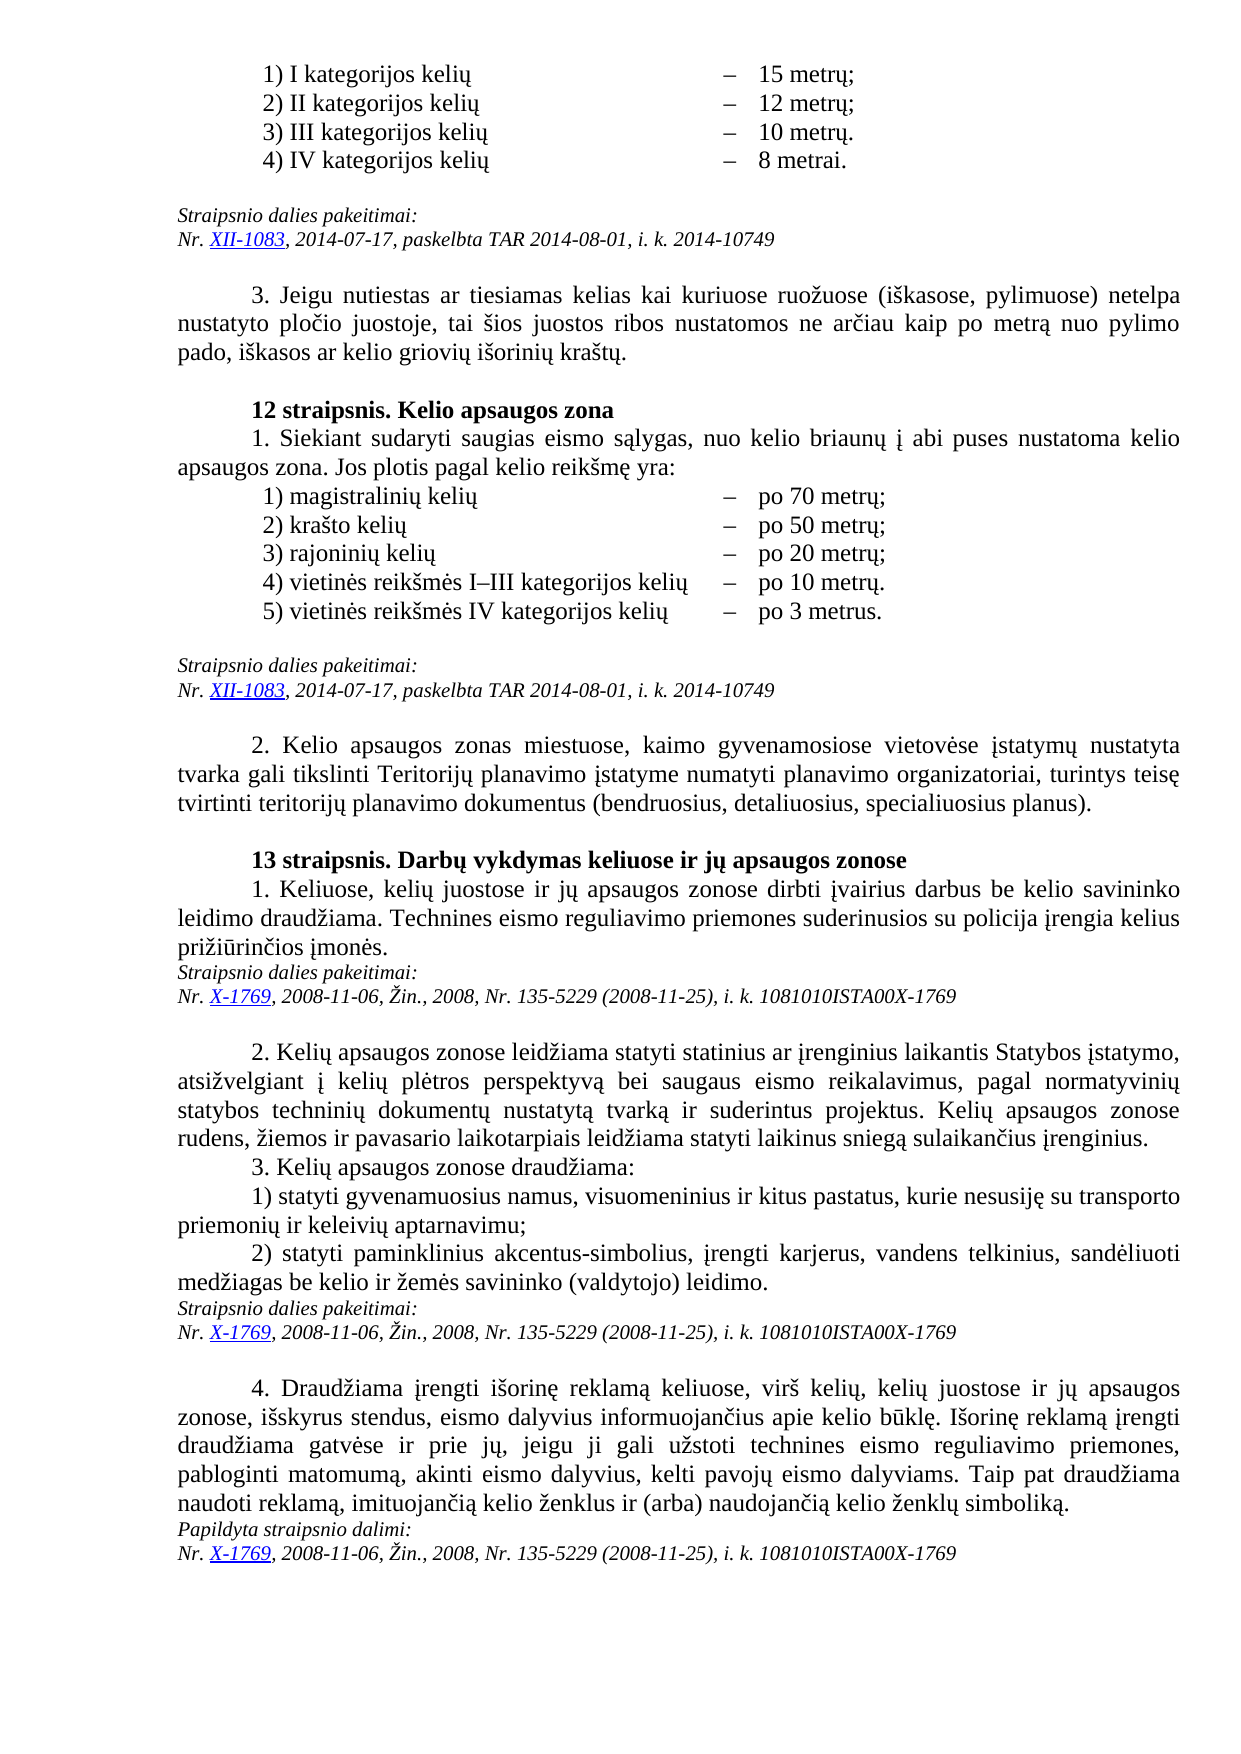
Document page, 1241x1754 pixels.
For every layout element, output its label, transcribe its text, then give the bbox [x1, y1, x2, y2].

text Nr. X-1769, 2008-11-06, Žin., 2008, Nr. 135-5229 (2008-11-25), i. k. 1081010ISTA00X-1769 [177, 984, 1181, 1008]
table_cell 3) rajoninių kelių [177, 539, 705, 567]
text 2. Kelio apsaugos zonas miestuose, kaimo gyvenamosiose vietovėse įstatymų nustatyta tvarka gali tikslinti Teritorijų planavimo įstatyme numatyti planavimo organizatoriai, turintys teisę tvirtinti teritorijų planavimo dokumentus (bendruosius, detaliuosius, specialiuosius planus). [177, 730, 1181, 817]
table_cell 4) vietinės reikšmės I–III kategorijos kelių [177, 567, 705, 596]
text Nr. XII-1083, 2014-07-17, paskelbta TAR 2014-08-01, i. k. 2014-10749 [177, 227, 1181, 251]
text Nr. X-1769, 2008-11-06, Žin., 2008, Nr. 135-5229 (2008-11-25), i. k. 1081010ISTA00X-1769 [177, 1320, 1181, 1344]
table_cell po 20 metrų; [747, 539, 1199, 567]
text 13 straipsnis. Darbų vykdymas keliuose ir jų apsaugos zonose [177, 845, 1181, 874]
text Straipsnio dalies pakeitimai: [177, 1296, 1181, 1320]
table_header – [705, 481, 747, 510]
text 1. Keliuose, kelių juostose ir jų apsaugos zonose dirbti įvairius darbus be kelio savininko leidimo draudžiama. Technines eismo reguliavimo priemones suderinusios su policija įrengia kelius prižiūrinčios įmonės. [177, 874, 1181, 960]
text 1. Siekiant sudaryti saugias eismo sąlygas, nuo kelio briaunų į abi puses nustatoma kelio apsaugos zona. Jos plotis pagal kelio reikšmę yra: [177, 423, 1181, 481]
table_cell 10 metrų. [747, 117, 1199, 145]
table_header po 70 metrų; [747, 481, 1199, 510]
table_cell – [705, 88, 747, 117]
table_cell – [705, 596, 747, 625]
text Nr. XII-1083, 2014-07-17, paskelbta TAR 2014-08-01, i. k. 2014-10749 [177, 677, 1181, 702]
table_cell 5) vietinės reikšmės IV kategorijos kelių [177, 596, 705, 625]
table_cell 4) IV kategorijos kelių [177, 145, 705, 174]
table_cell 2) krašto kelių [177, 510, 705, 538]
table_cell po 10 metrų. [747, 567, 1199, 596]
text Papildyta straipsnio dalimi: [177, 1517, 1181, 1541]
table_cell 2) II kategorijos kelių [177, 88, 705, 117]
text 1) statyti gyvenamuosius namus, visuomeninius ir kitus pastatus, kurie nesusiję su transporto priemonių ir keleivių aptarnavimu; [177, 1181, 1181, 1238]
table_header 1) magistralinių kelių [177, 481, 705, 510]
text Straipsnio dalies pakeitimai: [177, 960, 1181, 984]
table_cell po 50 metrų; [747, 510, 1199, 538]
text 3. Kelių apsaugos zonose draudžiama: [177, 1152, 1181, 1181]
table_cell 3) III kategorijos kelių [177, 117, 705, 145]
text 12 straipsnis. Kelio apsaugos zona [177, 395, 1181, 423]
text Nr. X-1769, 2008-11-06, Žin., 2008, Nr. 135-5229 (2008-11-25), i. k. 1081010ISTA00X-1769 [177, 1541, 1181, 1565]
table_header 1) I kategorijos kelių [177, 59, 705, 88]
table_cell 8 metrai. [747, 145, 1199, 174]
table_cell 12 metrų; [747, 88, 1199, 117]
text 2. Kelių apsaugos zonose leidžiama statyti statinius ar įrenginius laikantis Statybos įstatymo, atsižvelgiant į kelių plėtros perspektyvą bei saugaus eismo reikalavimus, pagal normatyvinių statybos techninių dokumentų nustatytą tvarką ir suderintus projektus. Kelių apsaugos zonose rudens, žiemos ir pavasario laikotarpiais leidžiama statyti laikinus sniegą sulaikančius įrenginius. [177, 1037, 1181, 1152]
text Straipsnio dalies pakeitimai: [177, 653, 1181, 677]
table_cell – [705, 145, 747, 174]
text 4. Draudžiama įrengti išorinę reklamą keliuose, virš kelių, kelių juostose ir jų apsaugos zonose, išskyrus stendus, eismo dalyvius informuojančius apie kelio būklę. Išorinę reklamą įrengti draudžiama gatvėse ir prie jų, jeigu ji gali užstoti technines eismo reguliavimo priemones, pabloginti matomumą, akinti eismo dalyvius, kelti pavojų eismo dalyviams. Taip pat draudžiama naudoti reklamą, imituojančią kelio ženklus ir (arba) naudojančią kelio ženklų simboliką. [177, 1373, 1181, 1517]
table_header – [705, 59, 747, 88]
table_cell – [705, 510, 747, 538]
table_cell – [705, 567, 747, 596]
table_cell – [705, 539, 747, 567]
table_cell – [705, 117, 747, 145]
text 3. Jeigu nutiestas ar tiesiamas kelias kai kuriuose ruožuose (iškasose, pylimuose) netelpa nustatyto pločio juostoje, tai šios juostos ribos nustatomos ne arčiau kaip po metrą nuo pylimo pado, iškasos ar kelio griovių išorinių kraštų. [177, 280, 1181, 366]
table_cell po 3 metrus. [747, 596, 1199, 625]
text 2) statyti paminklinius akcentus-simbolius, įrengti karjerus, vandens telkinius, sandėliuoti medžiagas be kelio ir žemės savininko (valdytojo) leidimo. [177, 1238, 1181, 1296]
text Straipsnio dalies pakeitimai: [177, 203, 1181, 227]
table_header 15 metrų; [747, 59, 1199, 88]
